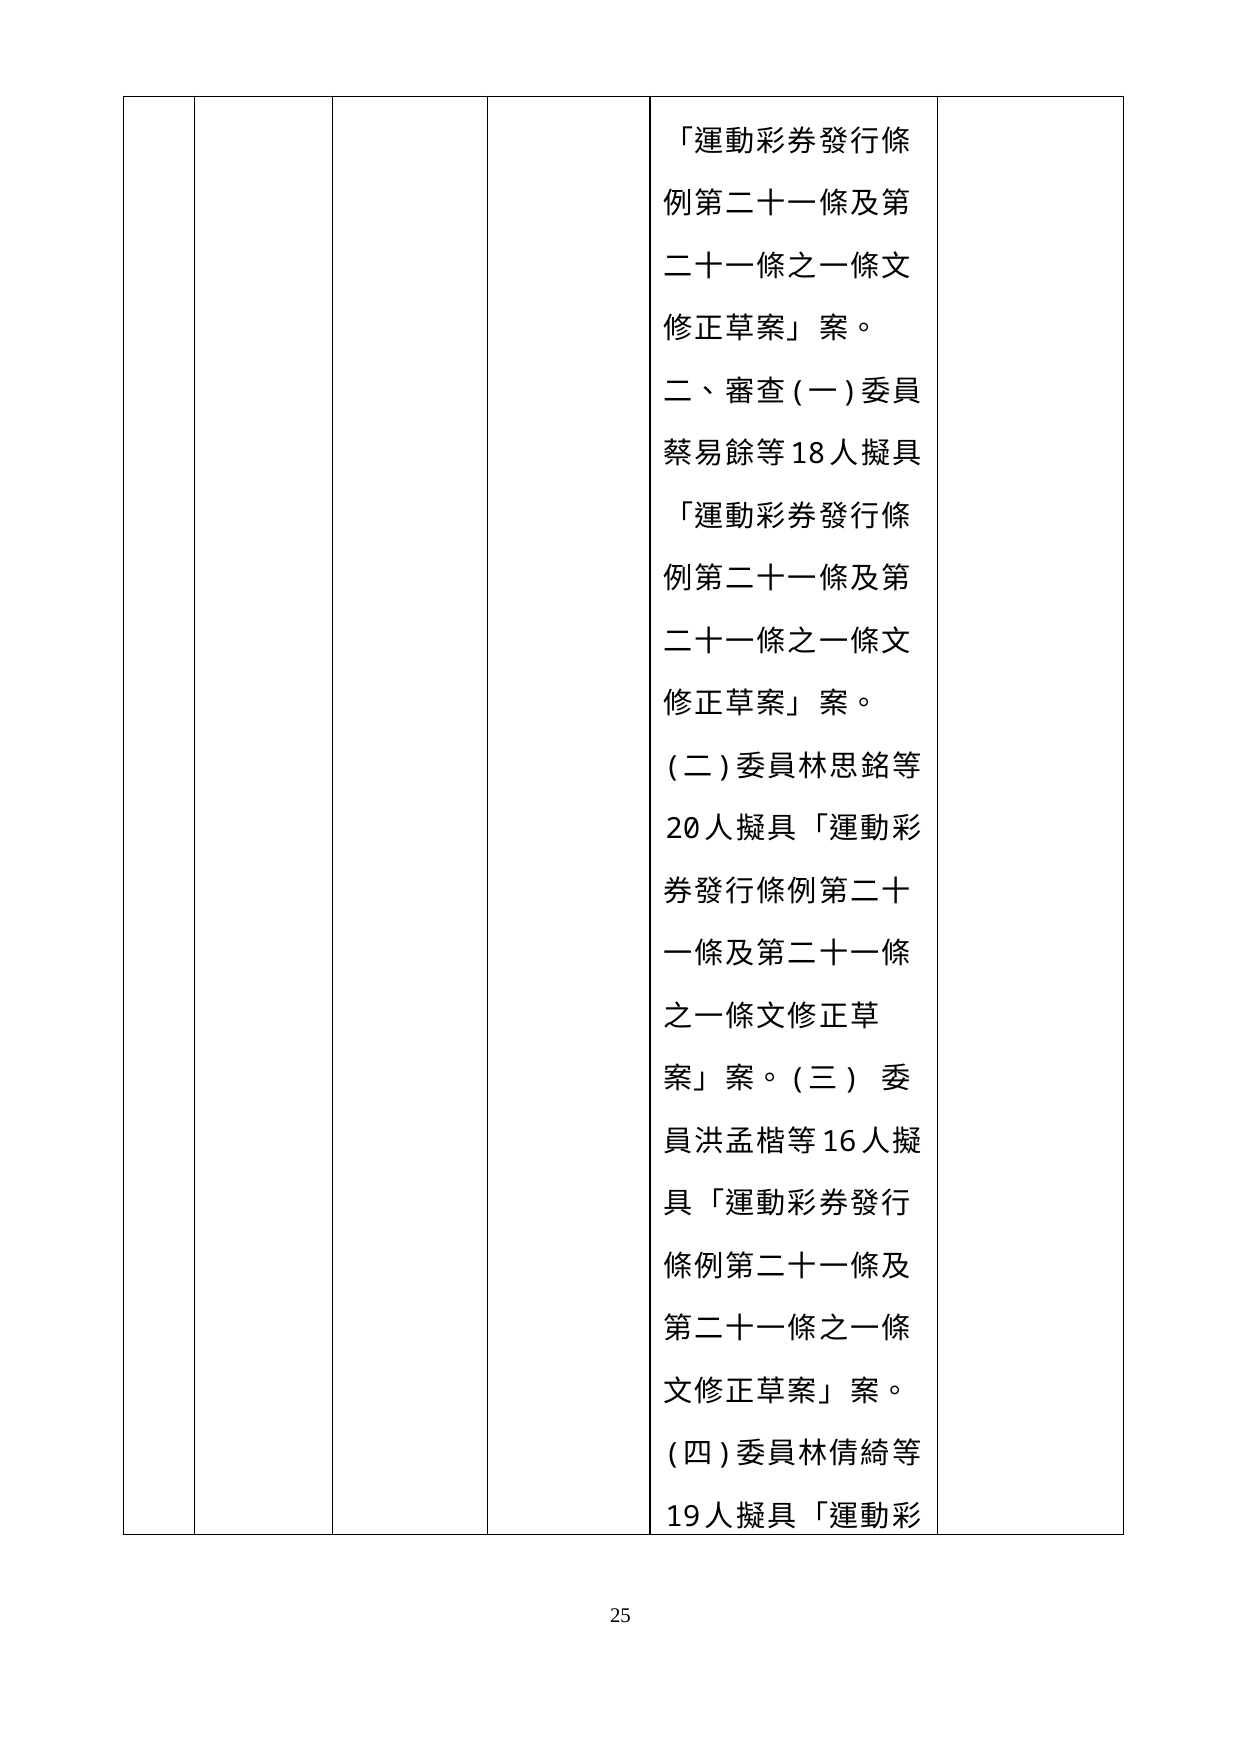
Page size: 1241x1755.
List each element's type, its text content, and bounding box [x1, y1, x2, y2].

table_cell [333, 97, 487, 1534]
table_cell [124, 97, 194, 1534]
table_cell 「運動彩券發行條例第二十一條及第二十一條之一條文修正草案」案。 二、審查(一)委員蔡易餘等18人擬具「運動彩券發行條例第二十一條及第二十一條之一條文修正草案」案。(二)委員林思銘等20人擬具「運動彩券發行條例第二十一條及第二十一條之一條文修正草案」案。(三) 委員洪孟楷等16人擬具「運動彩券發行條例第二十一條及第二十一條之一條文修正草案」案。(四)委員林倩綺等19人擬具「運動彩 [651, 97, 937, 1534]
table_cell [195, 97, 332, 1534]
table_cell [938, 97, 1123, 1534]
table_cell [488, 97, 649, 1534]
